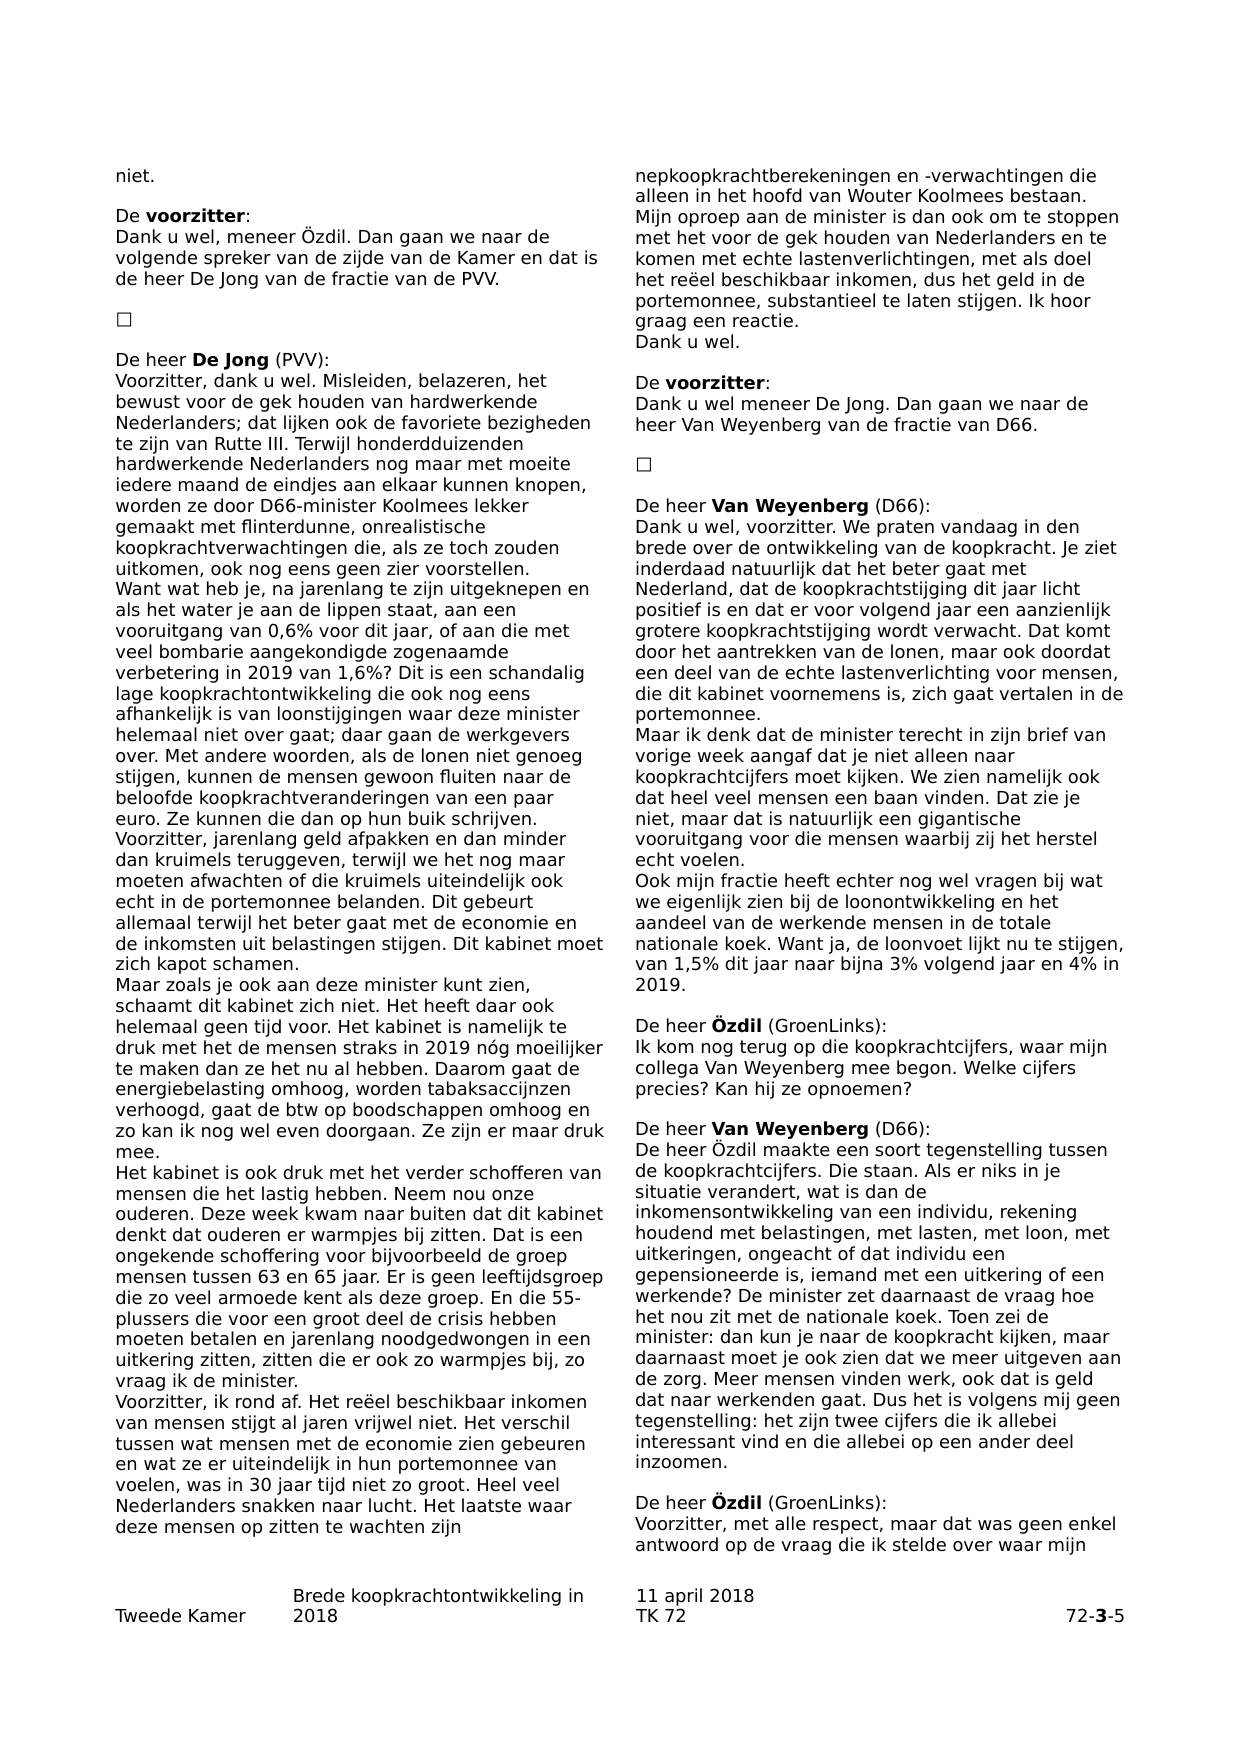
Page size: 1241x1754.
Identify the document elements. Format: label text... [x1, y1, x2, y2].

text nepkoopkrachtberekeningen en -verwachtingen die alleen in het hoofd van Wouter Koolmees bestaan. Mijn oproep aan de minister is dan ook om te stoppen met het voor de gek houden van Nederlanders en te komen met echte lastenverlichtingen, met als doel het reëel beschikbaar inkomen, dus het geld in de portemonnee, substantieel te laten stijgen. Ik hoor graag een reactie. [635, 165, 1125, 332]
text De heer Van Weyenberg (D66): [635, 496, 1125, 517]
text Maar zoals je ook aan deze minister kunt zien, schaamt dit kabinet zich niet. Het heeft daar ook helemaal geen tijd voor. Het kabinet is namelijk te druk met het de mensen straks in 2019 nóg moeilijker te maken dan ze het nu al hebben. Daarom gaat de energiebelasting omhoog, worden tabaksaccijnzen verhoogd, gaat de btw op boodschappen omhoog en zo kan ik nog wel even doorgaan. Ze zijn er maar druk mee. [115, 975, 605, 1162]
text Dank u wel, meneer Özdil. Dan gaan we naar de volgende spreker van de zijde van de Kamer en dat is de heer De Jong van de fractie van de PVV. [115, 227, 605, 289]
text Ik kom nog terug op die koopkrachtcijfers, waar mijn collega Van Weyenberg mee begon. Welke cijfers precies? Kan hij ze opnoemen? [635, 1037, 1125, 1099]
text niet. [115, 165, 605, 186]
text Het kabinet is ook druk met het verder schofferen van mensen die het lastig hebben. Neem nou onze ouderen. Deze week kwam naar buiten dat dit kabinet denkt dat ouderen er warmpjes bij zitten. Dat is een ongekende schoffering voor bijvoorbeeld de groep mensen tussen 63 en 65 jaar. Er is geen leeftijdsgroep die zo veel armoede kent als deze groep. En die 55-plussers die voor een groot deel de crisis hebben moeten betalen en jarenlang noodgedwongen in een uitkering zitten, zitten die er ook zo warmpjes bij, zo vraag ik de minister. [115, 1162, 605, 1392]
text Voorzitter, met alle respect, maar dat was geen enkel antwoord op de vraag die ik stelde over waar mijn [635, 1514, 1125, 1556]
text De heer Özdil maakte een soort tegenstelling tussen de koopkrachtcijfers. Die staan. Als er niks in je situatie verandert, wat is dan de inkomensontwikkeling van een individu, rekening houdend met belastingen, met lasten, met loon, met uitkeringen, ongeacht of dat individu een gepensioneerde is, iemand met een uitkering of een werkende? De minister zet daarnaast de vraag hoe het nou zit met de nationale koek. Toen zei de minister: dan kun je naar de koopkracht kijken, maar daarnaast moet je ook zien dat we meer uitgeven aan de zorg. Meer mensen vinden werk, ook dat is geld dat naar werkenden gaat. Dus het is volgens mij geen tegenstelling: het zijn twee cijfers die ik allebei interessant vind en die allebei op een ander deel inzoomen. [635, 1140, 1125, 1473]
text Voorzitter, ik rond af. Het reëel beschikbaar inkomen van mensen stijgt al jaren vrijwel niet. Het verschil tussen wat mensen met de economie zien gebeuren en wat ze er uiteindelijk in hun portemonnee van voelen, was in 30 jaar tijd niet zo groot. Heel veel Nederlanders snakken naar lucht. Het laatste waar deze mensen op zitten te wachten zijn [115, 1392, 605, 1537]
text De voorzitter: [115, 206, 605, 227]
text De heer De Jong (PVV): [115, 350, 605, 371]
text Ook mijn fractie heeft echter nog wel vragen bij wat we eigenlijk zien bij de loonontwikkeling en het aandeel van de werkende mensen in de totale nationale koek. Want ja, de loonvoet lijkt nu te stijgen, van 1,5% dit jaar naar bijna 3% volgend jaar en 4% in 2019. [635, 871, 1125, 996]
text Want wat heb je, na jarenlang te zijn uitgeknepen en als het water je aan de lippen staat, aan een vooruitgang van 0,6% voor dit jaar, of aan die met veel bombarie aangekondigde zogenaamde verbetering in 2019 van 1,6%? Dit is een schandalig lage koopkrachtontwikkeling die ook nog eens afhankelijk is van loonstijgingen waar deze minister helemaal niet over gaat; daar gaan de werkgevers over. Met andere woorden, als de lonen niet genoeg stijgen, kunnen de mensen gewoon fluiten naar de beloofde koopkrachtveranderingen van een paar euro. Ze kunnen die dan op hun buik schrijven. [115, 579, 605, 829]
text De heer Özdil (GroenLinks): [635, 1493, 1125, 1514]
text Maar ik denk dat de minister terecht in zijn brief van vorige week aangaf dat je niet alleen naar koopkrachtcijfers moet kijken. We zien namelijk ook dat heel veel mensen een baan vinden. Dat zie je niet, maar dat is natuurlijk een gigantische vooruitgang voor die mensen waarbij zij het herstel echt voelen. [635, 725, 1125, 871]
text Voorzitter, dank u wel. Misleiden, belazeren, het bewust voor de gek houden van hardwerkende Nederlanders; dat lijken ook de favoriete bezigheden te zijn van Rutte III. Terwijl honderdduizenden hardwerkende Nederlanders nog maar met moeite iedere maand de eindjes aan elkaar kunnen knopen, worden ze door D66-minister Koolmees lekker gemaakt met flinterdunne, onrealistische koopkrachtverwachtingen die, als ze toch zouden uitkomen, ook nog eens geen zier voorstellen. [115, 371, 605, 579]
text ⬜ [635, 455, 1125, 476]
text De heer Özdil (GroenLinks): [635, 1016, 1125, 1037]
text De voorzitter: [635, 373, 1125, 393]
text Dank u wel, voorzitter. We praten vandaag in den brede over de ontwikkeling van de koopkracht. Je ziet inderdaad natuurlijk dat het beter gaat met Nederland, dat de koopkrachtstijging dit jaar licht positief is en dat er voor volgend jaar een aanzienlijk grotere koopkrachtstijging wordt verwacht. Dat komt door het aantrekken van de lonen, maar ook doordat een deel van de echte lastenverlichting voor mensen, die dit kabinet voornemens is, zich gaat vertalen in de portemonnee. [635, 517, 1125, 725]
text Dank u wel meneer De Jong. Dan gaan we naar de heer Van Weyenberg van de fractie van D66. [635, 393, 1125, 435]
text De heer Van Weyenberg (D66): [635, 1119, 1125, 1140]
text Dank u wel. [635, 332, 1125, 353]
text ⬜ [115, 309, 605, 330]
text Voorzitter, jarenlang geld afpakken en dan minder dan kruimels teruggeven, terwijl we het nog maar moeten afwachten of die kruimels uiteindelijk ook echt in de portemonnee belanden. Dit gebeurt allemaal terwijl het beter gaat met de economie en de inkomsten uit belastingen stijgen. Dit kabinet moet zich kapot schamen. [115, 829, 605, 975]
